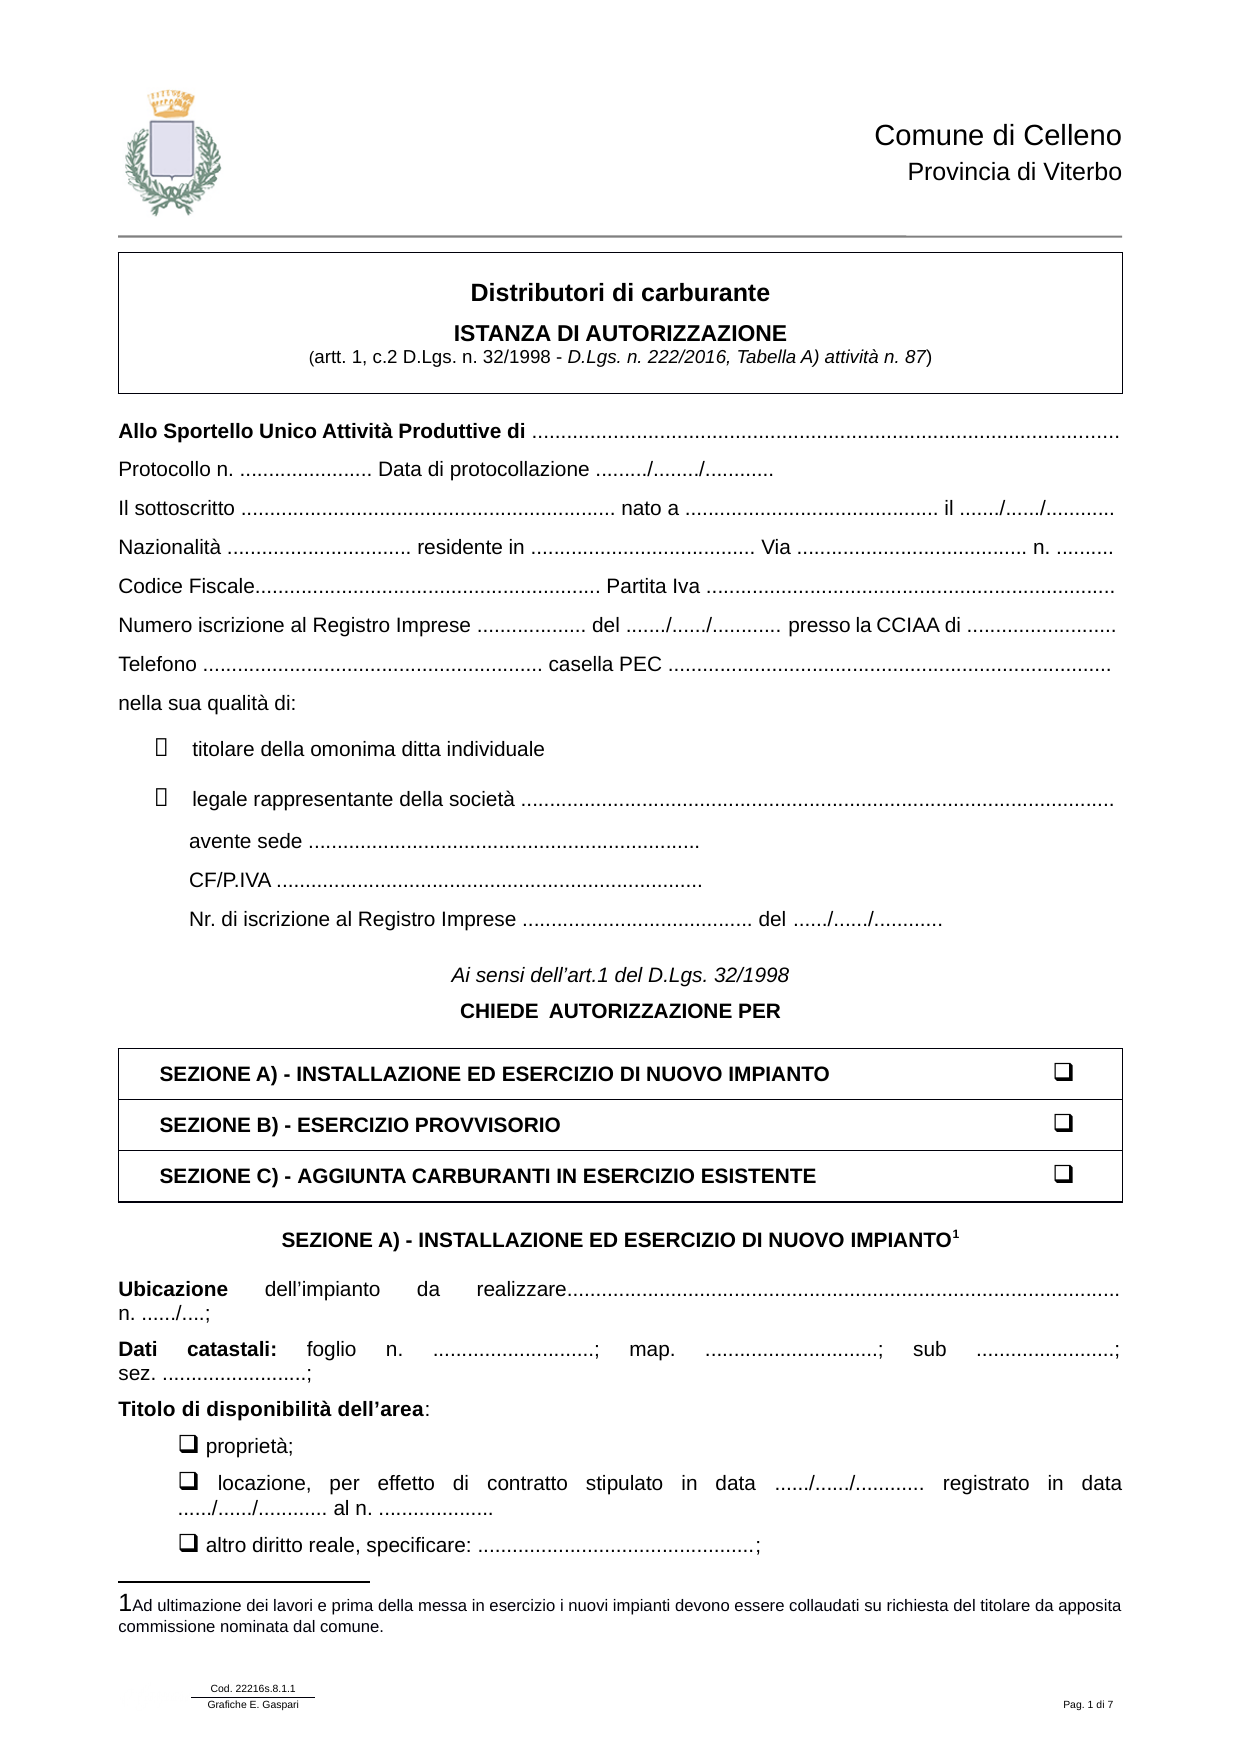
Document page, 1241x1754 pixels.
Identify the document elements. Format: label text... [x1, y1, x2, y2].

text Codice Fiscale............................................................ Partita Iva ....................................................................... [118, 574, 1122, 598]
text nella sua qualità di: [118, 690, 1122, 714]
text Numero iscrizione al Registro Imprese ................... del ......./....../............ presso la CCIAA di .......................... [118, 613, 1122, 637]
text Provincia di Viterbo [224, 157, 1122, 185]
text CHIEDE AUTORIZZAZIONE PER [118, 999, 1123, 1023]
text Ubicazione dell’impianto da realizzare................................................................................................ n. ....../....; [118, 1276, 1122, 1324]
table_cell SEZIONE C) - AGGIUNTA CARBURANTI IN ESERCIZIO ESISTENTE  [119, 1151, 1122, 1201]
picture [122, 87, 224, 219]
text Ad ultimazione dei lavori e prima della messa in esercizio i nuovi impianti devono essere collaudati su richiesta del titolare da apposita commissione nominata dal comune. [118, 1588, 1122, 1636]
text  titolare della omonima ditta individuale [153, 729, 1122, 763]
table_cell SEZIONE B) - ESERCIZIO PROVVISORIO  [119, 1100, 1122, 1150]
text Comune di Celleno [224, 118, 1122, 152]
text CF/P.IVA .......................................................................... [189, 868, 1122, 892]
text  proprietà; [177, 1434, 1122, 1459]
text Il sottoscritto ................................................................. nato a ............................................ il ......./....../............ [118, 496, 1122, 520]
text Nazionalità ................................ residente in ....................................... Via ........................................ n. .......... [118, 535, 1122, 559]
text Nr. di iscrizione al Registro Imprese ........................................ del ....../....../............ [189, 907, 1122, 931]
text Allo Sportello Unico Attività Produttive di [118, 418, 1122, 442]
text  legale rappresentante della società ....................................................................................................... [153, 779, 1122, 813]
text Titolo di disponibilità dell’area: [118, 1397, 1122, 1421]
text Dati catastali: foglio n. ............................; map. ..............................; sub ........................; sez. .........................; [118, 1337, 1122, 1385]
text  altro diritto reale, specificare: ................................................; [177, 1533, 1122, 1558]
text avente sede .................................................................... [189, 829, 1122, 853]
subtitle Ai sensi dell’art.1 del D.Lgs. 32/1998 [118, 963, 1123, 987]
text  locazione, per effetto di contratto stipulato in data ....../....../............ registrato in data ....../....../............ al n. .................... [177, 1471, 1122, 1520]
table_header SEZIONE A) - INSTALLAZIONE ED ESERCIZIO DI NUOVO IMPIANTO  [119, 1049, 1122, 1099]
text Protocollo n. ....................... Data di protocollazione ........./......../............ [118, 457, 1122, 481]
text SEZIONE A) - INSTALLAZIONE ED ESERCIZIO DI NUOVO IMPIANTO [118, 1227, 1122, 1251]
table_header Distributori di carburante ISTANZA DI AUTORIZZAZIONE (artt. 1, c.2 D.Lgs. n. 32/1998 - D.Lgs. n. 222/2016, Tabella A) attività n. 87) [119, 253, 1122, 392]
text Telefono ........................................................... casella PEC ............................................................................. [118, 652, 1122, 676]
